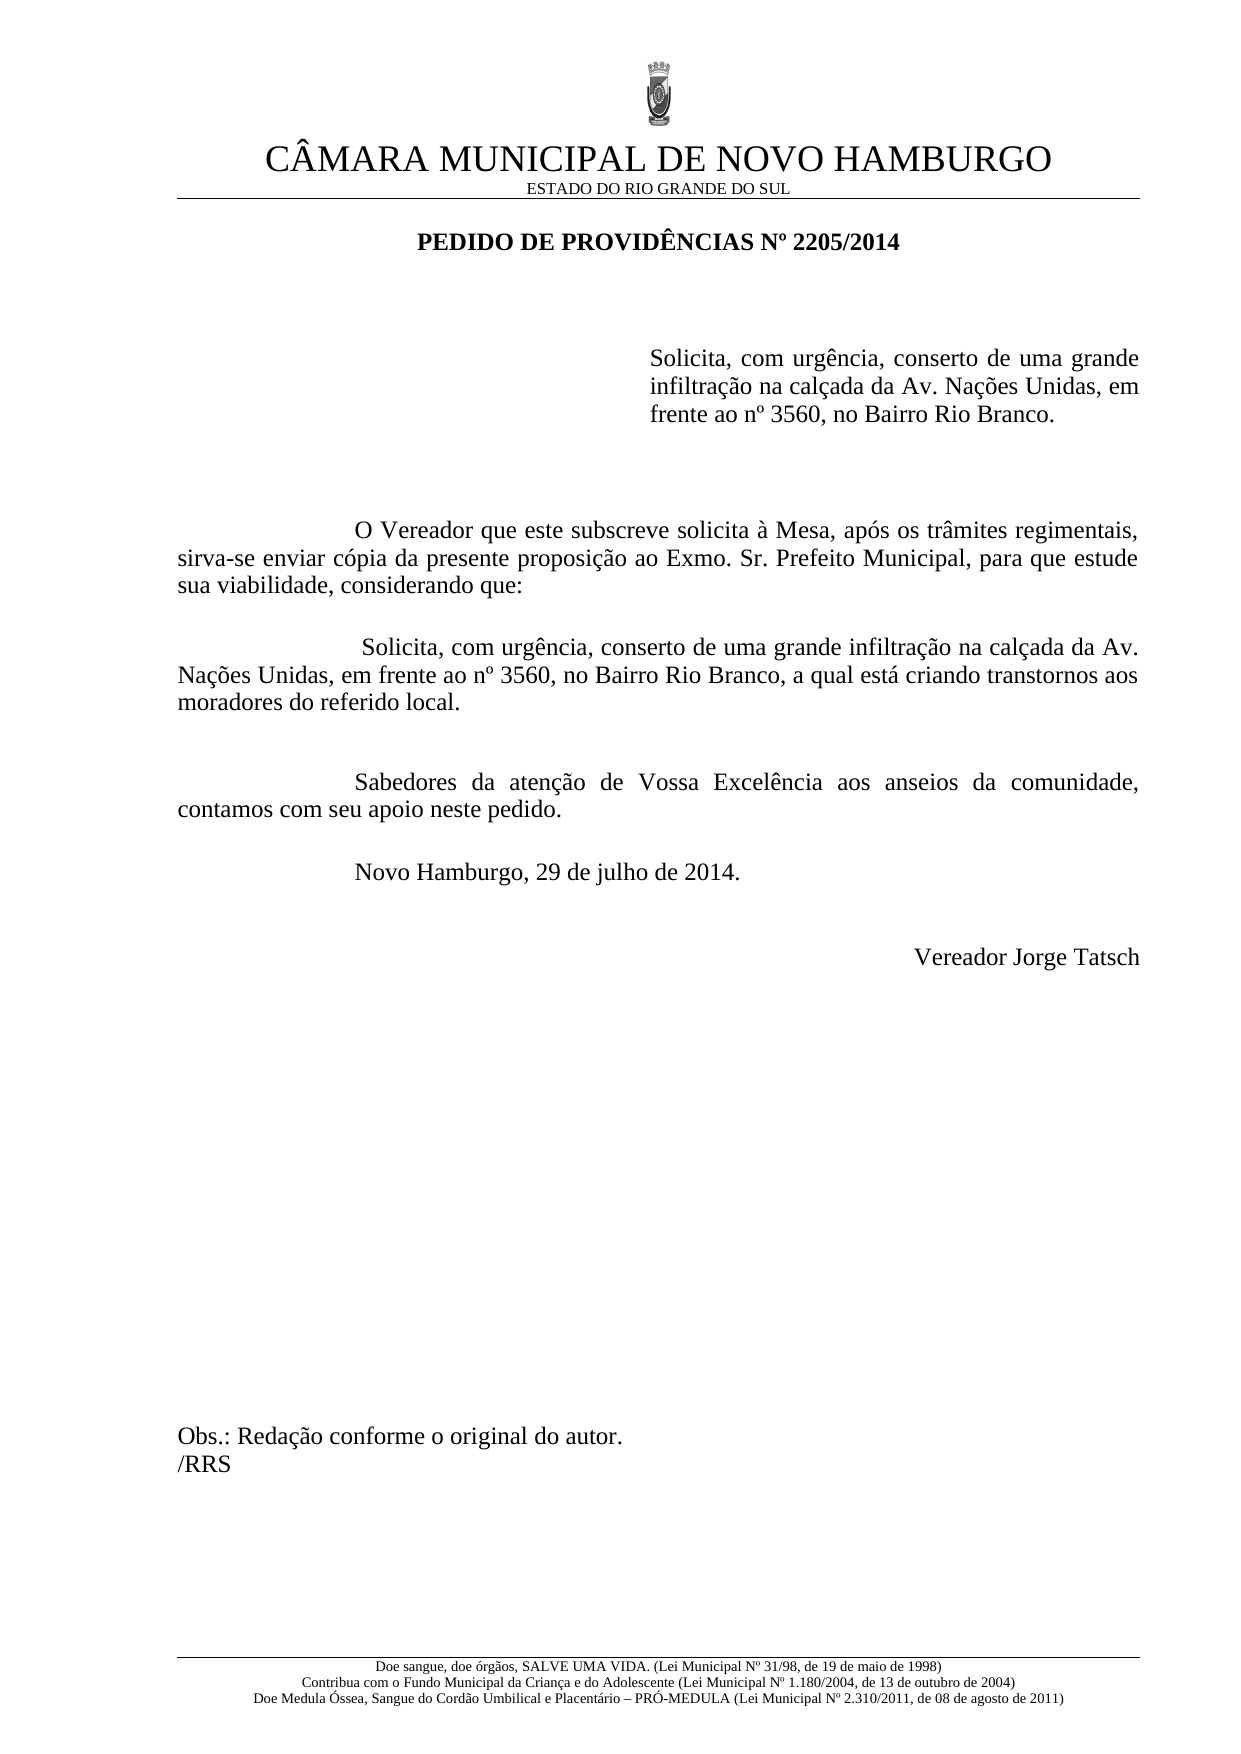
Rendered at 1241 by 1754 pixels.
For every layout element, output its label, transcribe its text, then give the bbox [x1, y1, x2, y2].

text O Vereador que este subscreve solicita à Mesa, após os trâmites regimentais, sirva-se enviar cópia da presente proposição ao Exmo. Sr. Prefeito Municipal, para que estude sua viabilidade, considerando que: [177, 516, 1140, 599]
text Solicita, com urgência, conserto de uma grande infiltração na calçada da Av. Nações Unidas, em frente ao nº 3560, no Bairro Rio Branco. [649, 344, 1140, 428]
text Vereador Jorge Tatsch [768, 916, 1140, 971]
text PEDIDO DE PROVIDÊNCIAS Nº 2205/2014 [177, 228, 1140, 256]
text Novo Hamburgo, 29 de julho de 2014. [177, 858, 1140, 886]
text /RRS [177, 1450, 1140, 1477]
text Solicita, com urgência, conserto de uma grande infiltração na calçada da Av. Nações Unidas, em frente ao nº 3560, no Bairro Rio Branco, a qual está criando transtornos aos moradores do referido local. [177, 633, 1140, 716]
text Obs.: Redação conforme o original do autor. [177, 1422, 1140, 1450]
text Sabedores da atenção de Vossa Excelência aos anseios da comunidade, contamos com seu apoio neste pedido. [177, 768, 1140, 823]
